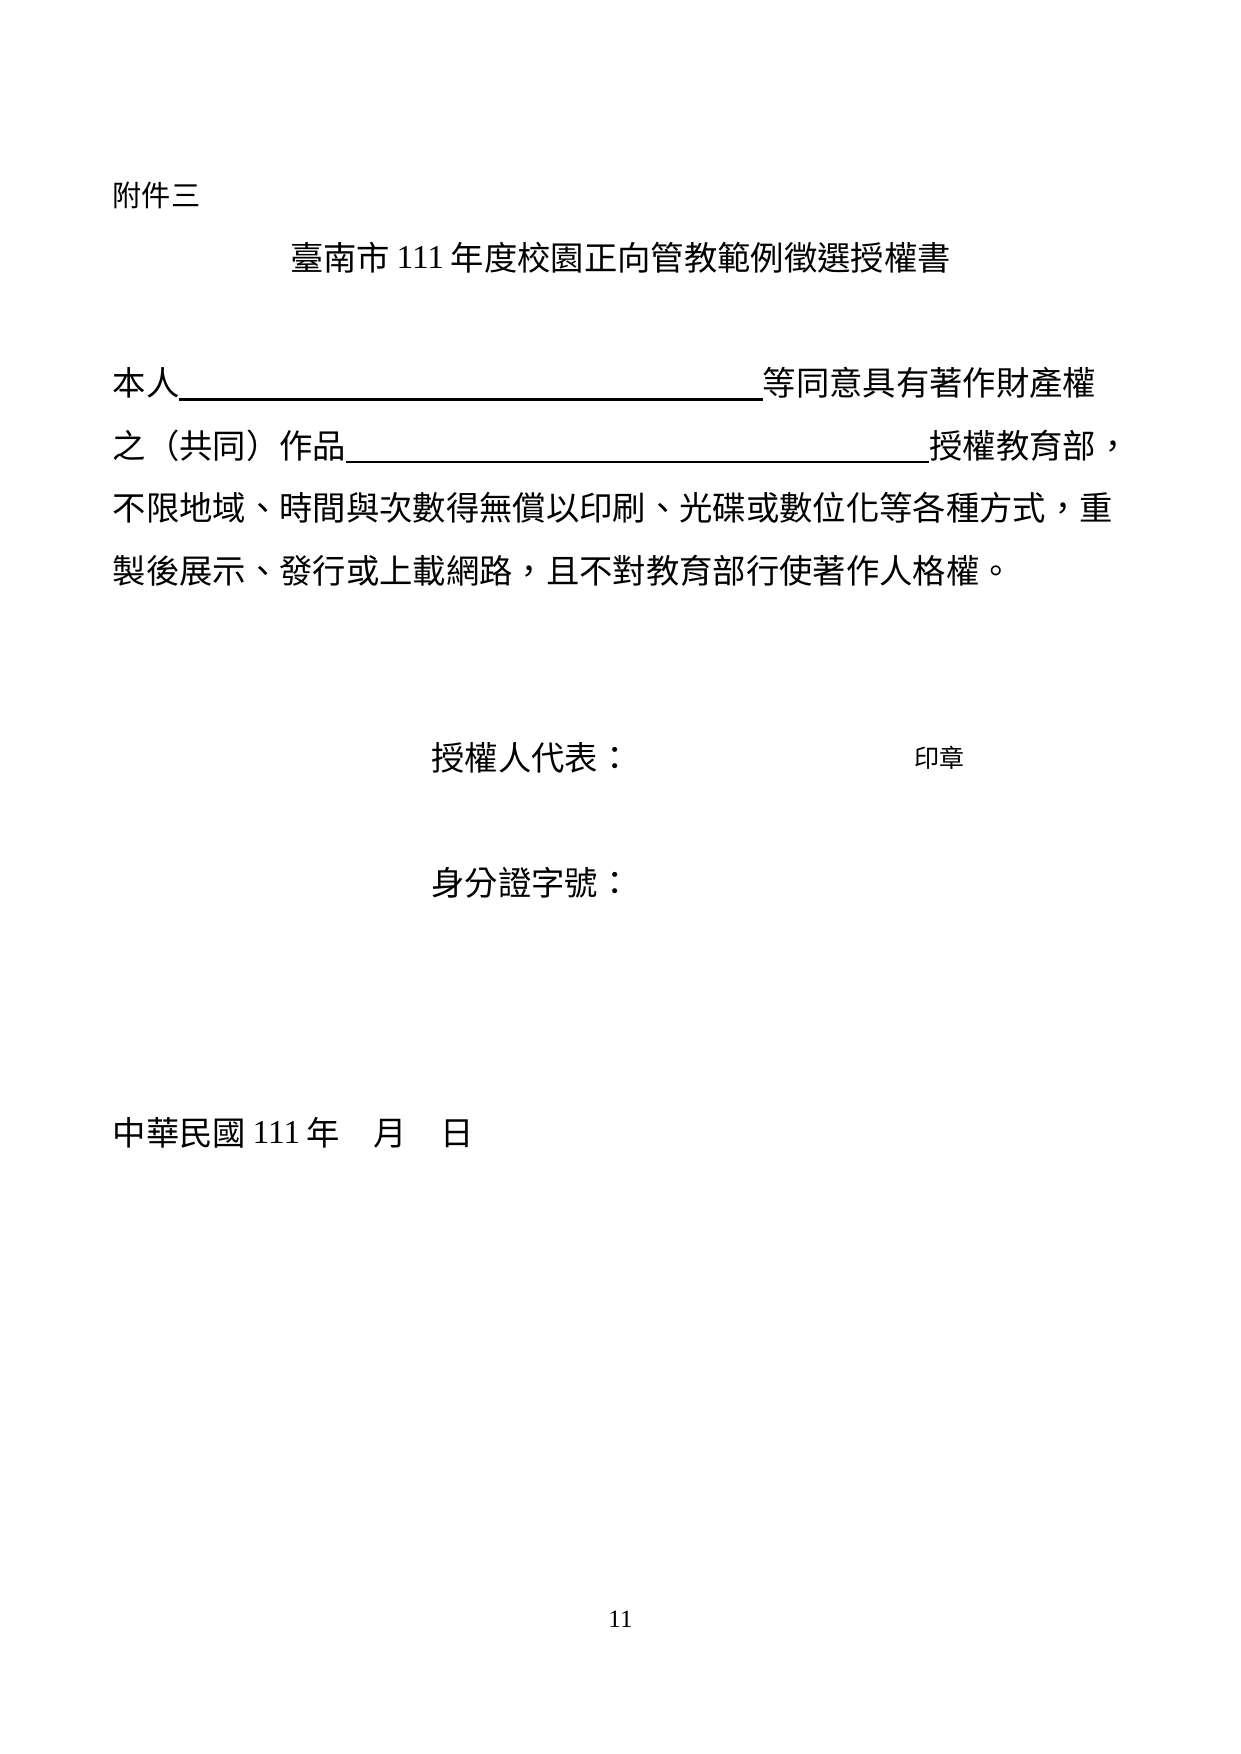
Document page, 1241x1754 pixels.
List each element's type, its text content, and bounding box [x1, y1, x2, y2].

text 中華民國111年 月 日 [112, 1089, 1128, 1152]
text 授權人代表： 印章 [431, 714, 1128, 777]
text 身分證字號： [431, 839, 788, 902]
text 臺南市111年度校園正向管教範例徵選授權書 [112, 214, 1128, 277]
text 附件三 [112, 152, 1128, 214]
text 本人 等同意具有著作財產權之（共同）作品 授權教育部，不限地域、時間與次數得無償以印刷、光碟或數位化等各種方式，重製後展示、發行或上載網路，且不對教育部行使著作人格權。 [112, 339, 1128, 589]
